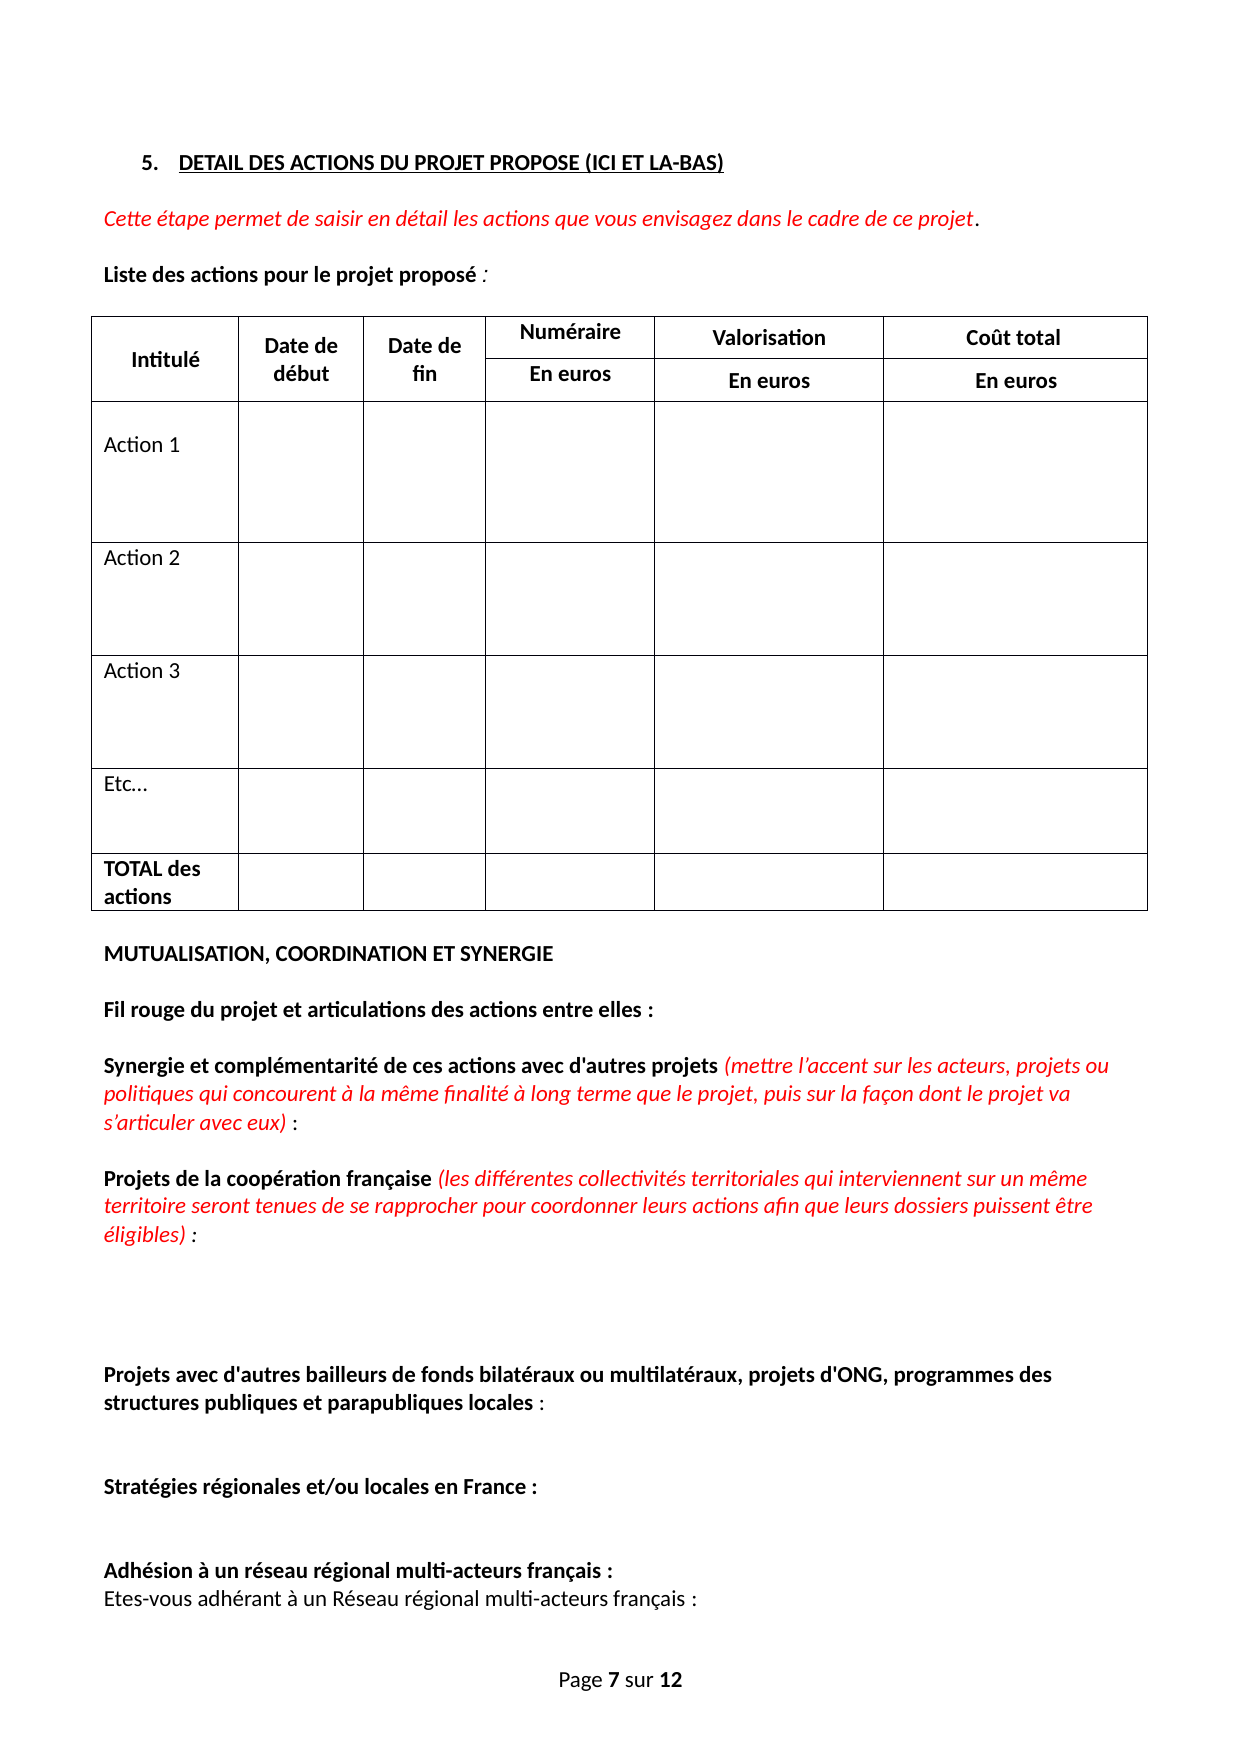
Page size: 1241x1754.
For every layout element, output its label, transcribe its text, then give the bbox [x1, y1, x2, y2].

table_cell [239, 656, 363, 768]
table_cell [239, 402, 363, 542]
text Stratégies régionales et/ou locales en France : [103, 1472, 1137, 1500]
table_cell [486, 543, 654, 655]
table_cell En euros [655, 359, 883, 401]
table_cell [655, 854, 883, 910]
table_header Intitulé [92, 317, 238, 401]
table_cell [486, 402, 654, 542]
table_header Numéraire [486, 317, 654, 358]
table_cell Action 1 [92, 402, 238, 542]
table_cell [364, 769, 485, 853]
table_cell Etc… [92, 769, 238, 853]
table_cell [884, 656, 1147, 768]
table_cell [884, 543, 1147, 655]
table_cell [884, 769, 1147, 853]
text Fil rouge du projet et articulations des actions entre elles : [103, 996, 1137, 1023]
table_header Date de fin [364, 317, 485, 401]
table_cell [239, 543, 363, 655]
table_cell [239, 769, 363, 853]
text Adhésion à un réseau régional multi-acteurs français : [103, 1556, 1137, 1584]
table_cell Action 2 [92, 543, 238, 655]
table_cell [655, 543, 883, 655]
table_cell [239, 854, 363, 910]
table_header Coût total [884, 317, 1147, 358]
table_cell [486, 769, 654, 853]
text Cette étape permet de saisir en détail les actions que vous envisagez dans le cadre de ce projet. [103, 204, 1137, 232]
table_cell [655, 769, 883, 853]
table_cell En euros [486, 359, 654, 401]
table_cell [364, 854, 485, 910]
text Etes-vous adhérant à un Réseau régional multi-acteurs français : [103, 1584, 1137, 1612]
table_cell [655, 656, 883, 768]
table_cell TOTAL des actions [92, 854, 238, 910]
table_cell [884, 402, 1147, 542]
table_cell [884, 854, 1147, 910]
table_cell Action 3 [92, 656, 238, 768]
text Projets avec d'autres bailleurs de fonds bilatéraux ou multilatéraux, projets d'ONG, programmes des structures publiques et parapubliques locales : [103, 1360, 1137, 1416]
table_cell [364, 656, 485, 768]
table_header Date de début [239, 317, 363, 401]
list DETAIL DES ACTIONS DU PROJET PROPOSE (ICI ET LA-BAS) [141, 148, 1137, 176]
table_cell En euros [884, 359, 1147, 401]
table_cell [364, 543, 485, 655]
text Synergie et complémentarité de ces actions avec d'autres projets (mettre l’accent sur les acteurs, projets ou politiques qui concourent à la même finalité à long terme que le projet, puis sur la façon dont le projet va s’articuler avec eux) : [103, 1052, 1137, 1136]
text Liste des actions pour le projet proposé : [103, 260, 1137, 288]
table_cell [655, 402, 883, 542]
table_cell [364, 402, 485, 542]
table_cell [486, 854, 654, 910]
text Projets de la coopération française (les différentes collectivités territoriales qui interviennent sur un même territoire seront tenues de se rapprocher pour coordonner leurs actions afin que leurs dossiers puissent être éligibles) : [103, 1164, 1137, 1248]
text MUTUALISATION, COORDINATION ET SYNERGIE [103, 939, 1137, 967]
table_cell [486, 656, 654, 768]
table_header Valorisation [655, 317, 883, 358]
